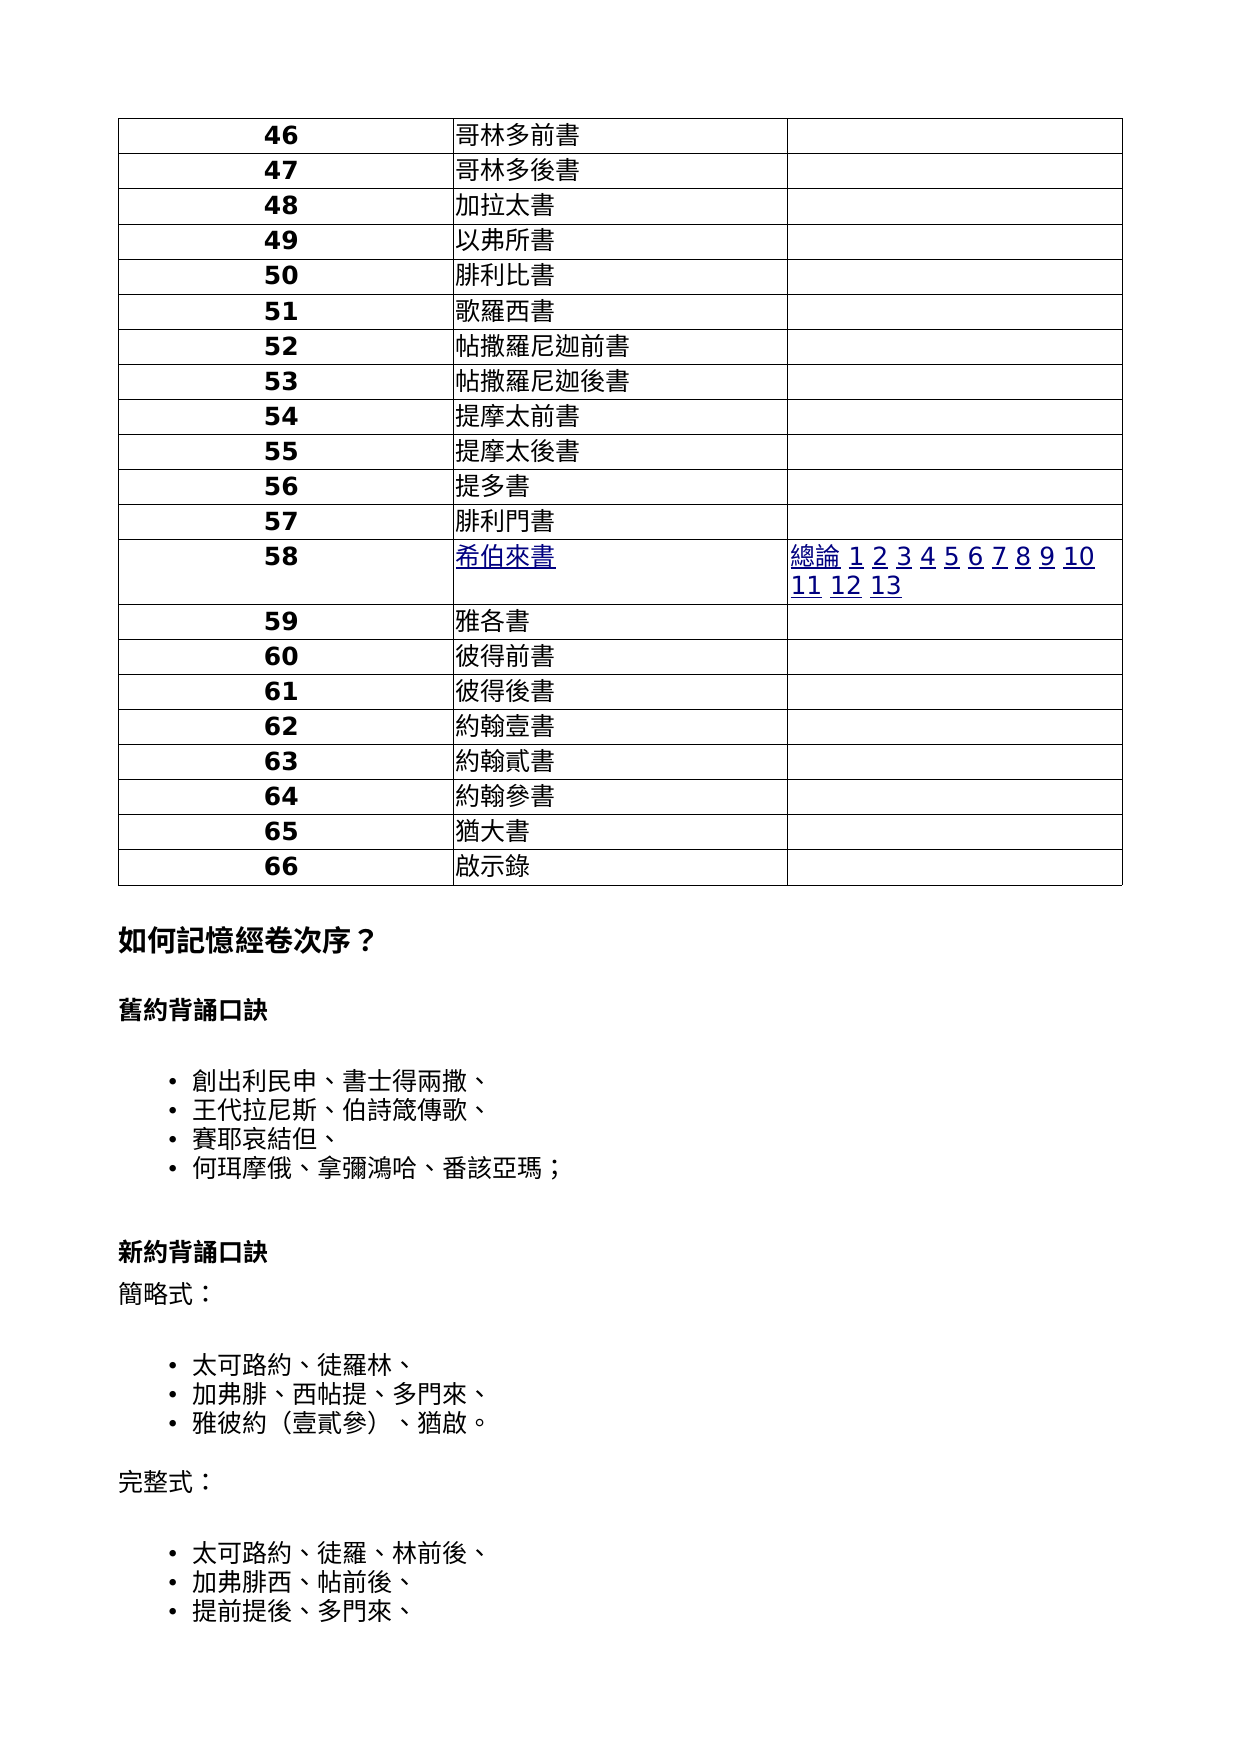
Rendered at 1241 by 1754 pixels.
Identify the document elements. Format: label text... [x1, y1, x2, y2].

list 賽耶哀結但、 [177, 1125, 1122, 1154]
table_cell 49 [119, 225, 453, 258]
table_cell 提摩太前書 [454, 400, 787, 434]
table_cell 以弗所書 [454, 225, 787, 258]
table_cell 加拉太書 [454, 189, 787, 223]
table_cell [788, 295, 1122, 329]
table_cell 61 [119, 675, 453, 709]
table_cell 63 [119, 745, 453, 779]
table_cell [788, 119, 1122, 153]
table_cell 歌羅西書 [454, 295, 787, 329]
table_cell 47 [119, 154, 453, 188]
table_cell 哥林多前書 [454, 119, 787, 153]
table_cell 哥林多後書 [454, 154, 787, 188]
table_cell 腓利門書 [454, 505, 787, 539]
table_cell [788, 400, 1122, 434]
table_cell [788, 470, 1122, 504]
list 加弗腓西、帖前後、 [177, 1568, 1122, 1597]
table_cell 55 [119, 435, 453, 469]
table_cell [788, 675, 1122, 709]
table_cell [788, 330, 1122, 364]
table_cell 約翰參書 [454, 780, 787, 814]
table_cell 54 [119, 400, 453, 434]
table_cell [788, 435, 1122, 469]
list 太可路約、徒羅林、 [177, 1351, 1122, 1380]
table_cell [788, 640, 1122, 674]
table_cell [788, 780, 1122, 814]
table_cell 51 [119, 295, 453, 329]
table_cell [788, 154, 1122, 188]
text 簡略式： [118, 1280, 1122, 1309]
table_cell 53 [119, 365, 453, 399]
subtitle 舊約背誦口訣 [118, 996, 1122, 1025]
table_cell [788, 745, 1122, 779]
table_cell 提摩太後書 [454, 435, 787, 469]
table_cell [788, 710, 1122, 744]
table_cell 帖撒羅尼迦前書 [454, 330, 787, 364]
subtitle 新約背誦口訣 [118, 1238, 1122, 1267]
table_cell 58 [119, 540, 453, 604]
table_cell [788, 189, 1122, 223]
table_cell 提多書 [454, 470, 787, 504]
list 王代拉尼斯、伯詩箴傳歌、 [177, 1096, 1122, 1125]
table_cell 57 [119, 505, 453, 539]
table_cell [788, 505, 1122, 539]
table_cell 52 [119, 330, 453, 364]
table_cell 雅各書 [454, 605, 787, 639]
table_cell 總論 1 2 3 4 5 6 7 8 9 10 11 12 13 [788, 540, 1122, 604]
list 雅彼約（壹貳參）、猶啟。 [177, 1409, 1122, 1438]
table_cell 50 [119, 260, 453, 294]
table_cell 彼得前書 [454, 640, 787, 674]
table_cell 彼得後書 [454, 675, 787, 709]
table_cell 60 [119, 640, 453, 674]
table_cell [788, 225, 1122, 258]
list 加弗腓、西帖提、多門來、 [177, 1380, 1122, 1409]
table_cell [788, 365, 1122, 399]
table_cell [788, 260, 1122, 294]
table_cell 希伯來書 [454, 540, 787, 604]
table_cell 66 [119, 850, 453, 884]
text 完整式： [118, 1468, 1122, 1497]
list 何珥摩俄、拿彌鴻哈、番該亞瑪； [177, 1154, 1122, 1184]
table_cell [788, 850, 1122, 884]
table_cell 64 [119, 780, 453, 814]
list 提前提後、多門來、 [177, 1597, 1122, 1627]
table_cell 62 [119, 710, 453, 744]
table_cell 帖撒羅尼迦後書 [454, 365, 787, 399]
table_cell 56 [119, 470, 453, 504]
table_cell 48 [119, 189, 453, 223]
table_cell 約翰壹書 [454, 710, 787, 744]
table_cell 腓利比書 [454, 260, 787, 294]
table_cell 65 [119, 815, 453, 849]
table_cell 46 [119, 119, 453, 153]
table_cell [788, 815, 1122, 849]
table_cell [788, 605, 1122, 639]
list 太可路約、徒羅、林前後、 [177, 1539, 1122, 1568]
table_cell 59 [119, 605, 453, 639]
list 創出利民申、書士得兩撒、 [177, 1067, 1122, 1096]
subtitle 如何記憶經卷次序？ [118, 924, 1122, 958]
table_cell 啟示錄 [454, 850, 787, 884]
table_cell 約翰貳書 [454, 745, 787, 779]
table_cell 猶大書 [454, 815, 787, 849]
